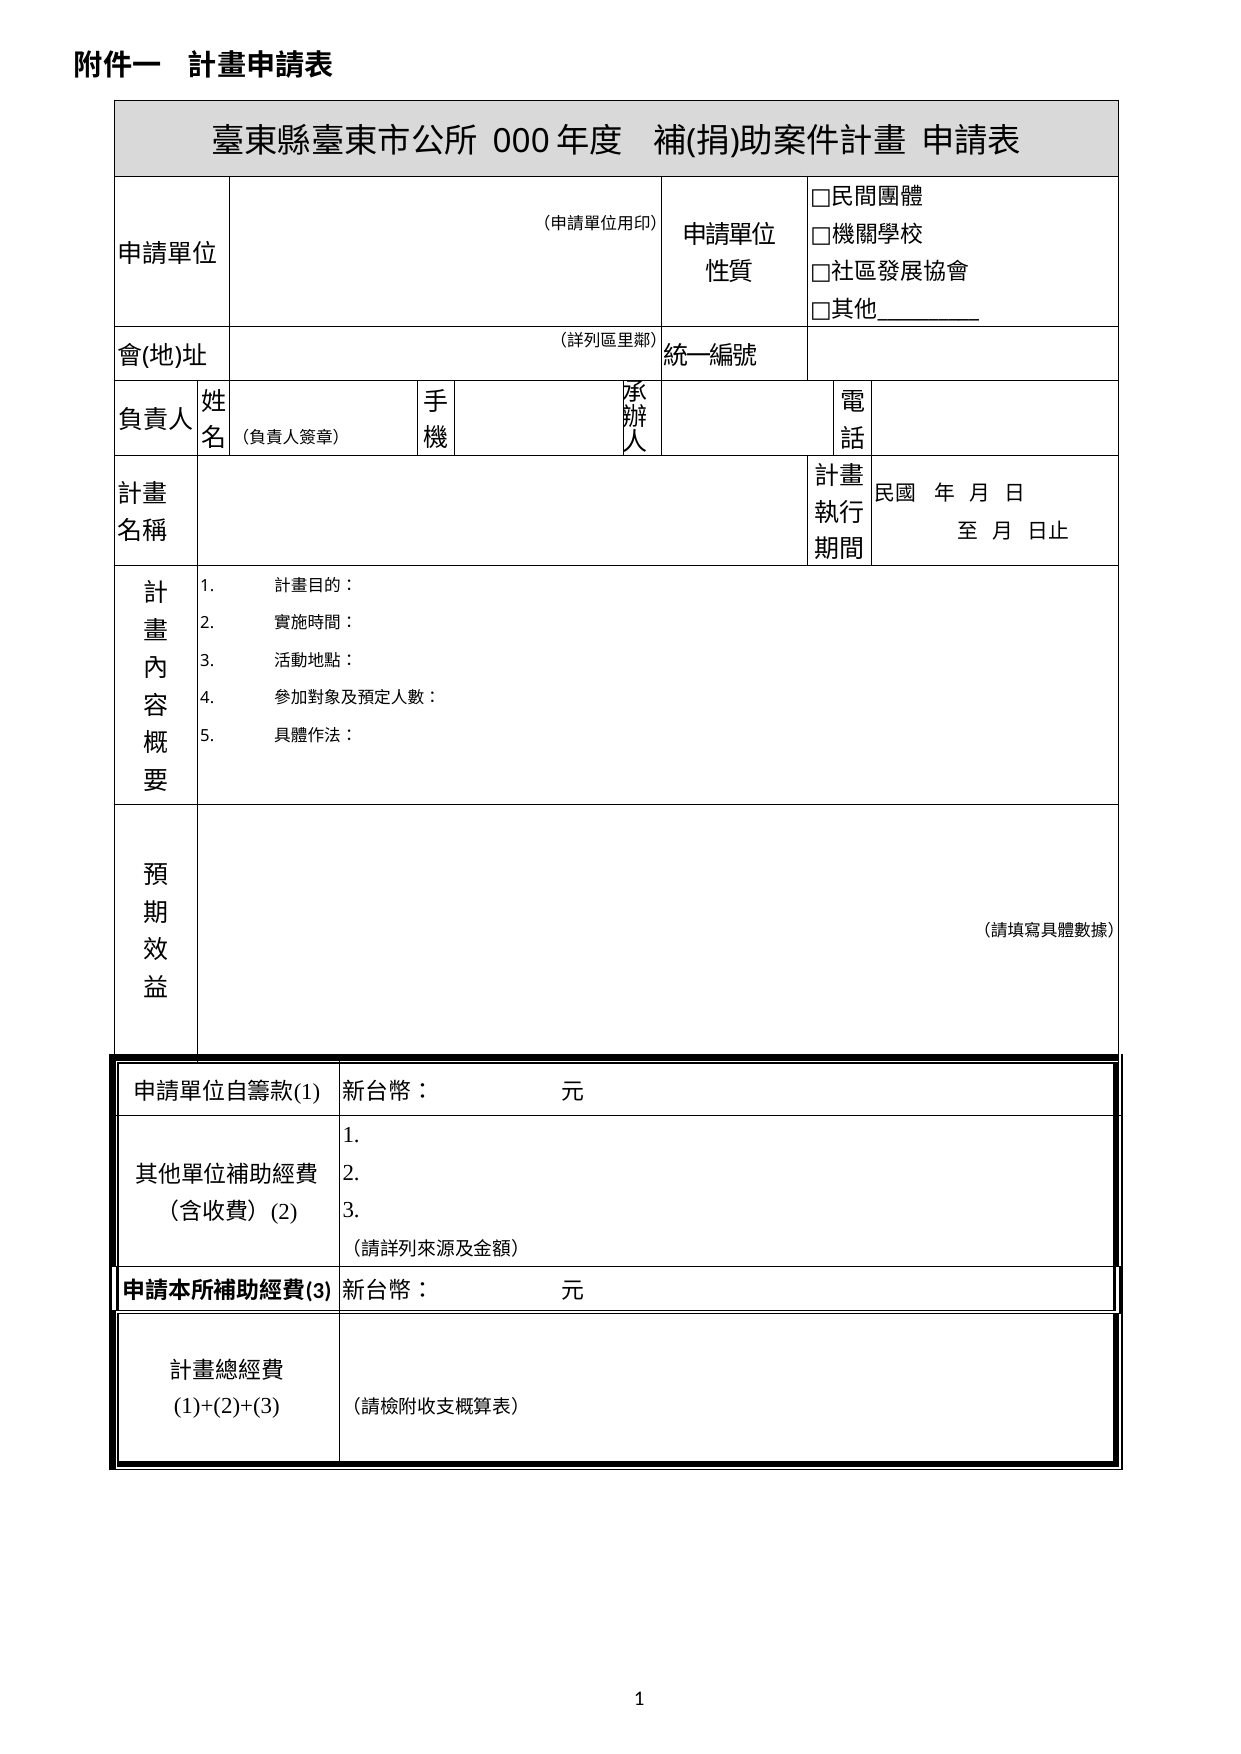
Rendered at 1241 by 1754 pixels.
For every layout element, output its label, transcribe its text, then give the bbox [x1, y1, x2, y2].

table_cell 申請單位 性質 [662, 177, 807, 326]
table_cell □民間團體 □機關學校 □社區發展協會 □其他__________ [808, 177, 1118, 326]
table_cell 新台幣： 元 [340, 1267, 1113, 1310]
table_cell 1. 2. 3. （請詳列來源及金額） [340, 1116, 1113, 1266]
table_cell 會(地)址 [115, 327, 229, 380]
table_cell 姓名 [198, 381, 229, 455]
table_cell 其他單位補助經費 （含收費）(2) [119, 1116, 339, 1266]
table_cell 申請單位 [115, 177, 229, 326]
table_cell （詳列區里鄰） [230, 327, 661, 380]
table_cell （負責人簽章） [230, 381, 417, 455]
table_cell 手 機 [418, 381, 454, 455]
table_cell 承辦人 [624, 381, 661, 455]
table_cell [662, 381, 833, 455]
table_cell 申請單位自籌款(1) [119, 1064, 339, 1115]
table_cell 計畫總經費 (1)+(2)+(3) [119, 1314, 339, 1461]
table_header 臺東縣臺東市公所 000年度 補(捐)助案件計畫 申請表 [115, 101, 1118, 176]
table_cell （申請單位用印） [230, 177, 661, 326]
table_cell [872, 381, 1118, 455]
table_cell 負責人 [115, 381, 197, 455]
table_cell 申請本所補助經費(3) [119, 1267, 339, 1310]
table_cell 1. 計畫目的： 2. 實施時間： 3. 活動地點： 4. 參加對象及預定人數： 5. 具體作法： [198, 566, 1118, 804]
table_cell （請檢附收支概算表） [340, 1314, 1113, 1461]
table_cell 民國 年 月 日 至 月 日止 [872, 456, 1118, 564]
table_cell 預 期 效 益 [115, 805, 197, 1054]
table_cell [198, 456, 807, 564]
table_cell 新台幣： 元 [340, 1064, 1113, 1115]
table_cell 計畫執行期間 [808, 456, 871, 564]
table_cell （請填寫具體數據） [198, 805, 1118, 1054]
table_cell 計畫 名稱 [115, 456, 197, 564]
table_cell [808, 327, 1118, 380]
table_cell [455, 381, 623, 455]
table_cell 計 畫 內 容 概 要 [115, 566, 197, 804]
text 附件一 計畫申請表 [74, 25, 1166, 100]
table_cell 統一編號 [662, 327, 807, 380]
table_cell 電 話 [834, 381, 871, 455]
